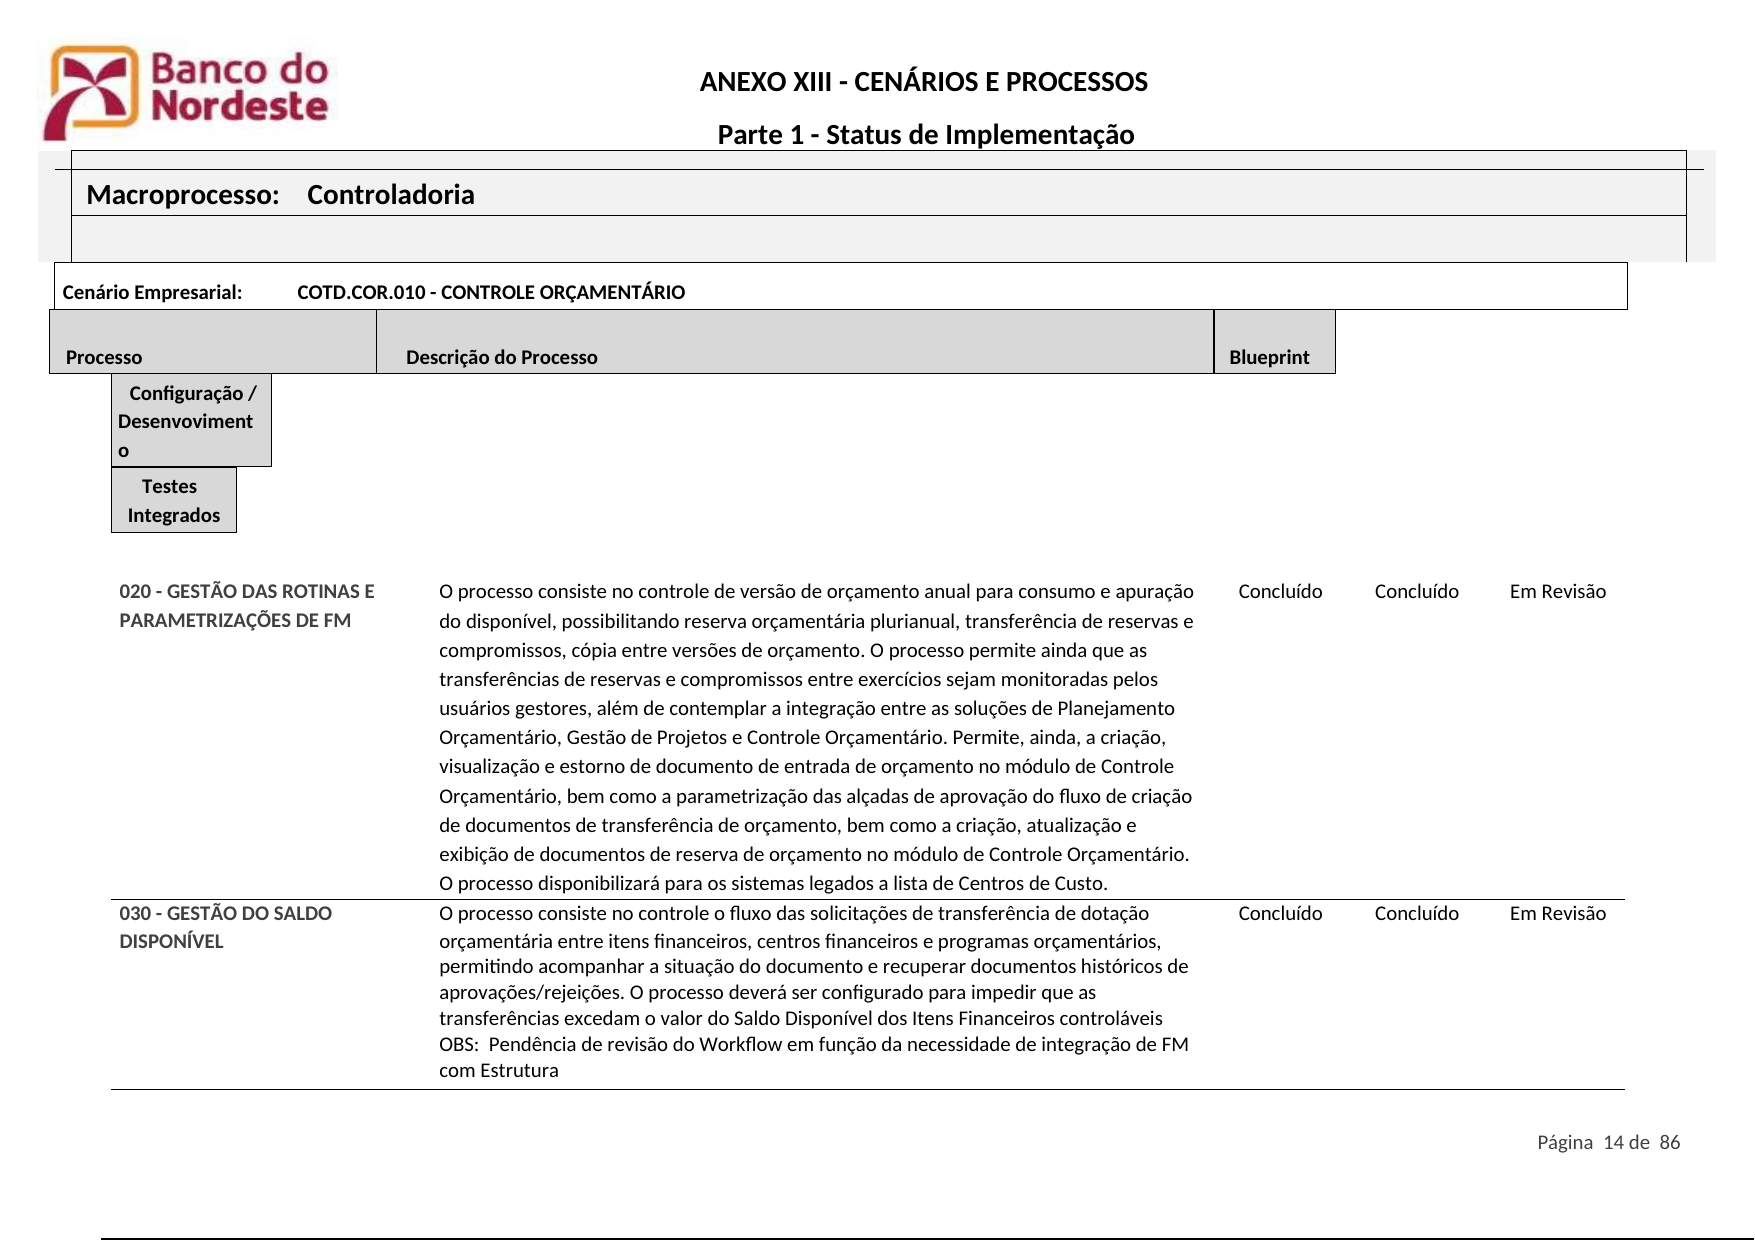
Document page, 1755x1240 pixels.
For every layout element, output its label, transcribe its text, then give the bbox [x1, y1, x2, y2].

table_header [38, 151, 71, 262]
table_header Configuração / Desenvovimento [112, 374, 271, 466]
table_cell [1628, 309, 1686, 373]
table_cell [38, 309, 49, 373]
table_cell COTD.COR.010 - CONTROLE ORÇAMENTÁRIO [297, 263, 1627, 309]
table_header [1625, 579, 1676, 899]
table_cell 030 - GESTÃO DO SALDO DISPONÍVEL [111, 900, 439, 1089]
table_cell [1686, 262, 1716, 309]
table_cell [1686, 309, 1716, 373]
table_header [1676, 579, 1704, 899]
table_cell Blueprint [1215, 310, 1335, 373]
table_cell [72, 216, 1686, 262]
table_cell Descrição do Processo [377, 310, 1213, 373]
table_cell Concluído [1375, 900, 1510, 1089]
table_header Macroprocesso: Controladoria [72, 170, 1686, 215]
table_header [1687, 150, 1716, 262]
table_header Testes Integrados [112, 468, 236, 532]
table_cell Processo [50, 310, 376, 373]
table_cell [1628, 262, 1686, 309]
table_cell [103, 899, 111, 1089]
table_cell O processo consiste no controle o fluxo das solicitações de transferência de dotação orçamentária entre itens financeiros, centros financeiros e programas orçamentários, permitindo acompanhar a situação do documento e recuperar documentos históricos de aprovações/rejeições. O processo deverá ser configurado para impedir que as transferências excedam o valor do Saldo Disponível dos Itens Financeiros controláveis OBS: Pendência de revisão do Workflow em função da necessidade de integração de FM com Estrutura [439, 900, 1238, 1089]
table_header Em Revisão [1510, 579, 1625, 899]
table_cell Concluído [1239, 900, 1375, 1089]
table_header [72, 151, 1686, 169]
table_cell [1676, 899, 1704, 1089]
table_header O processo consiste no controle de versão de orçamento anual para consumo e apuração do disponível, possibilitando reserva orçamentária plurianual, transferência de reservas e compromissos, cópia entre versões de orçamento. O processo permite ainda que as transferências de reservas e compromissos entre exercícios sejam monitoradas pelos usuários gestores, além de contemplar a integração entre as soluções de Planejamento Orçamentário, Gestão de Projetos e Controle Orçamentário. Permite, ainda, a criação, visualização e estorno de documento de entrada de orçamento no módulo de Controle Orçamentário, bem como a parametrização das alçadas de aprovação do fluxo de criação de documentos de transferência de orçamento, bem como a criação, atualização e exibição de documentos de reserva de orçamento no módulo de Controle Orçamentário. O processo disponibilizará para os sistemas legados a lista de Centros de Custo. [439, 579, 1238, 899]
table_cell [1625, 899, 1676, 1089]
table_header [103, 579, 111, 899]
table_cell Cenário Empresarial: [55, 263, 297, 309]
table_header 020 - GESTÃO DAS ROTINAS E PARAMETRIZAÇÕES DE FM [111, 579, 439, 899]
table_cell [50, 262, 54, 309]
table_header Concluído [1239, 579, 1375, 899]
table_cell [1336, 310, 1627, 373]
table_header Concluído [1375, 579, 1510, 899]
table_cell Em Revisão [1510, 900, 1625, 1089]
table_cell [38, 262, 49, 309]
